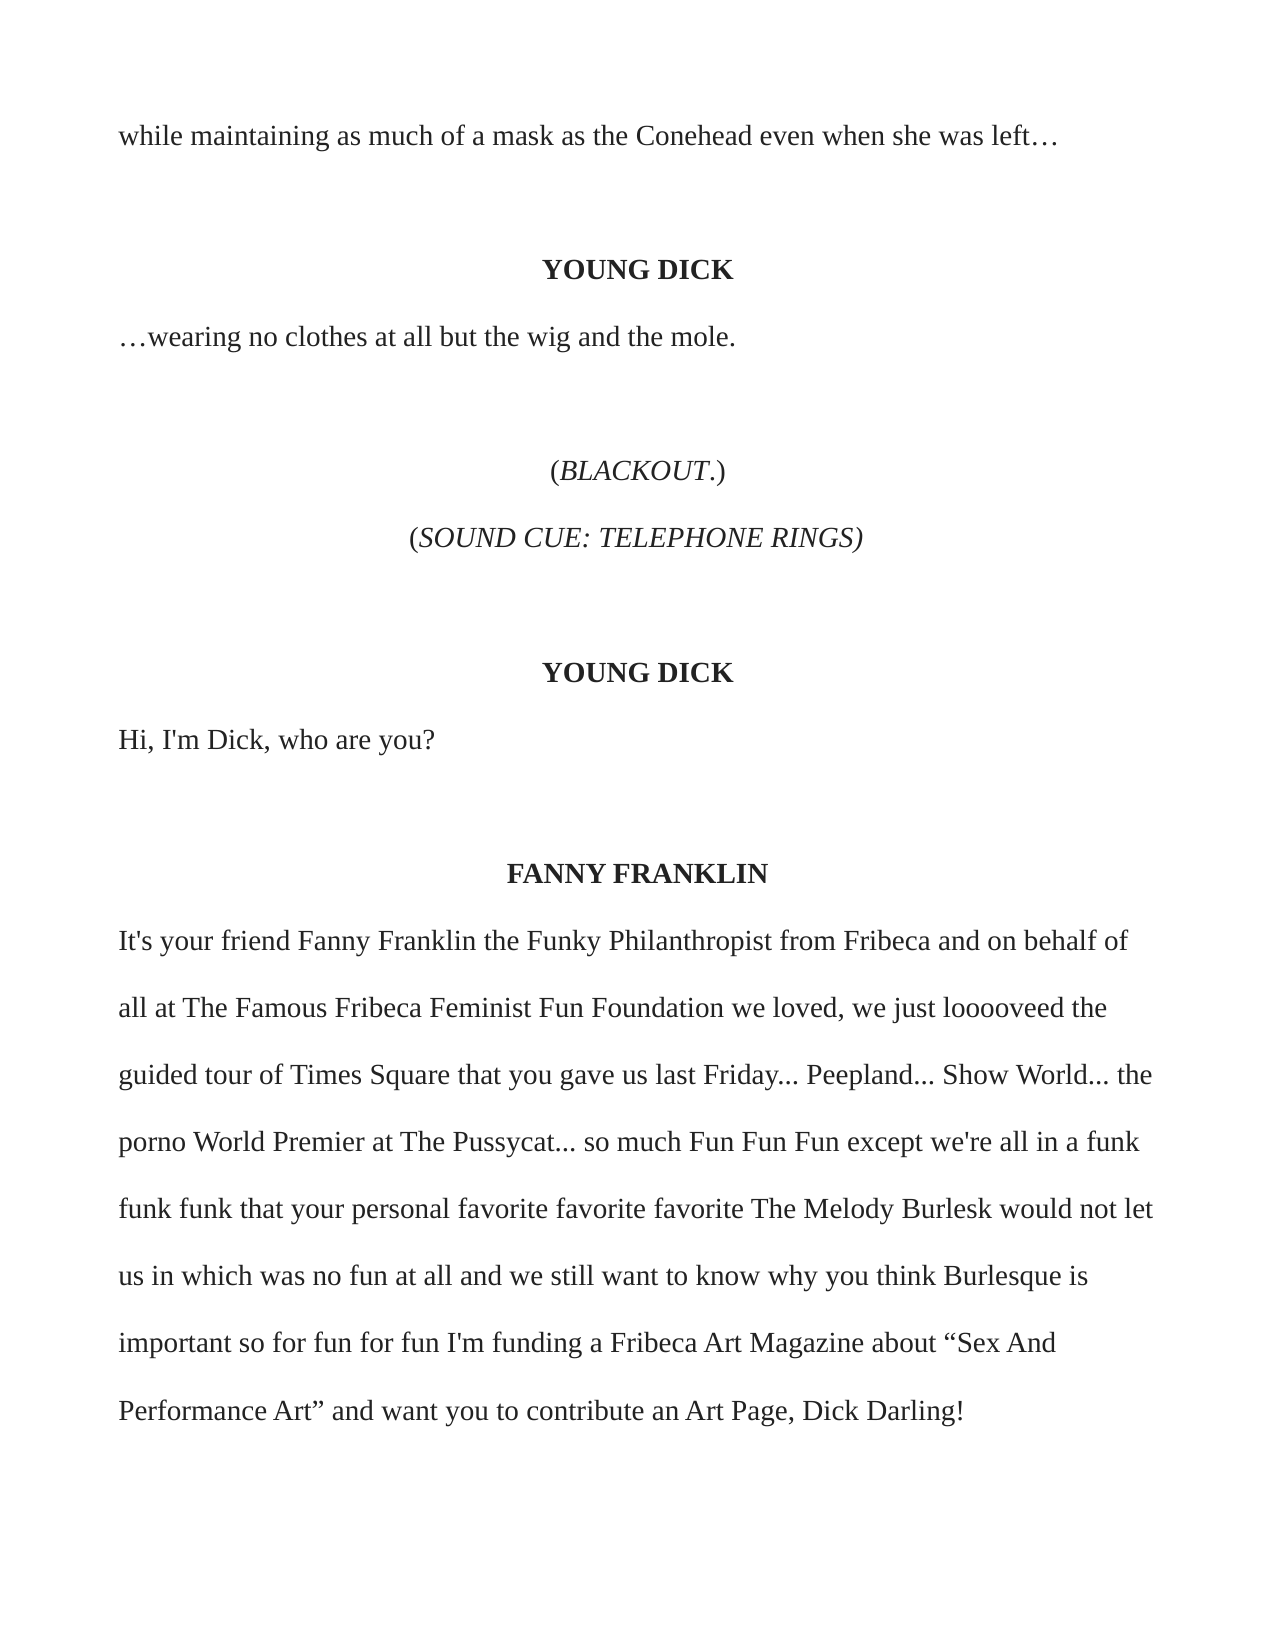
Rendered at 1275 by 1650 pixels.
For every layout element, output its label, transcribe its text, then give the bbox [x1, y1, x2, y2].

text YOUNG DICK [118, 655, 1157, 688]
text YOUNG DICK [118, 252, 1157, 286]
text …wearing no clothes at all but the wig and the mole. [118, 319, 1157, 353]
text Hi, I'm Dick, who are you? [118, 722, 1157, 755]
text (SOUND CUE: TELEPHONE RINGS) [118, 521, 1157, 554]
text It's your friend Fanny Franklin the Funky Philanthropist from Fribeca and on behalf of all at The Famous Fribeca Feminist Fun Foundation we loved, we just looooveed the guided tour of Times Square that you gave us last Friday... Peepland... Show World... the porno World Premier at The Pussycat... so much Fun Fun Fun except we're all in a funk funk funk that your personal favorite favorite favorite The Melody Burlesk would not let us in which was no fun at all and we still want to know why you think Burlesque is important so for fun for fun I'm funding a Fribeca Art Magazine about “Sex And Performance Art” and want you to contribute an Art Page, Dick Darling! [118, 923, 1157, 1426]
text (BLACKOUT.) [118, 453, 1157, 487]
text FANNY FRANKLIN [118, 856, 1157, 889]
text while maintaining as much of a mask as the Conehead even when she was left… [118, 118, 1157, 152]
